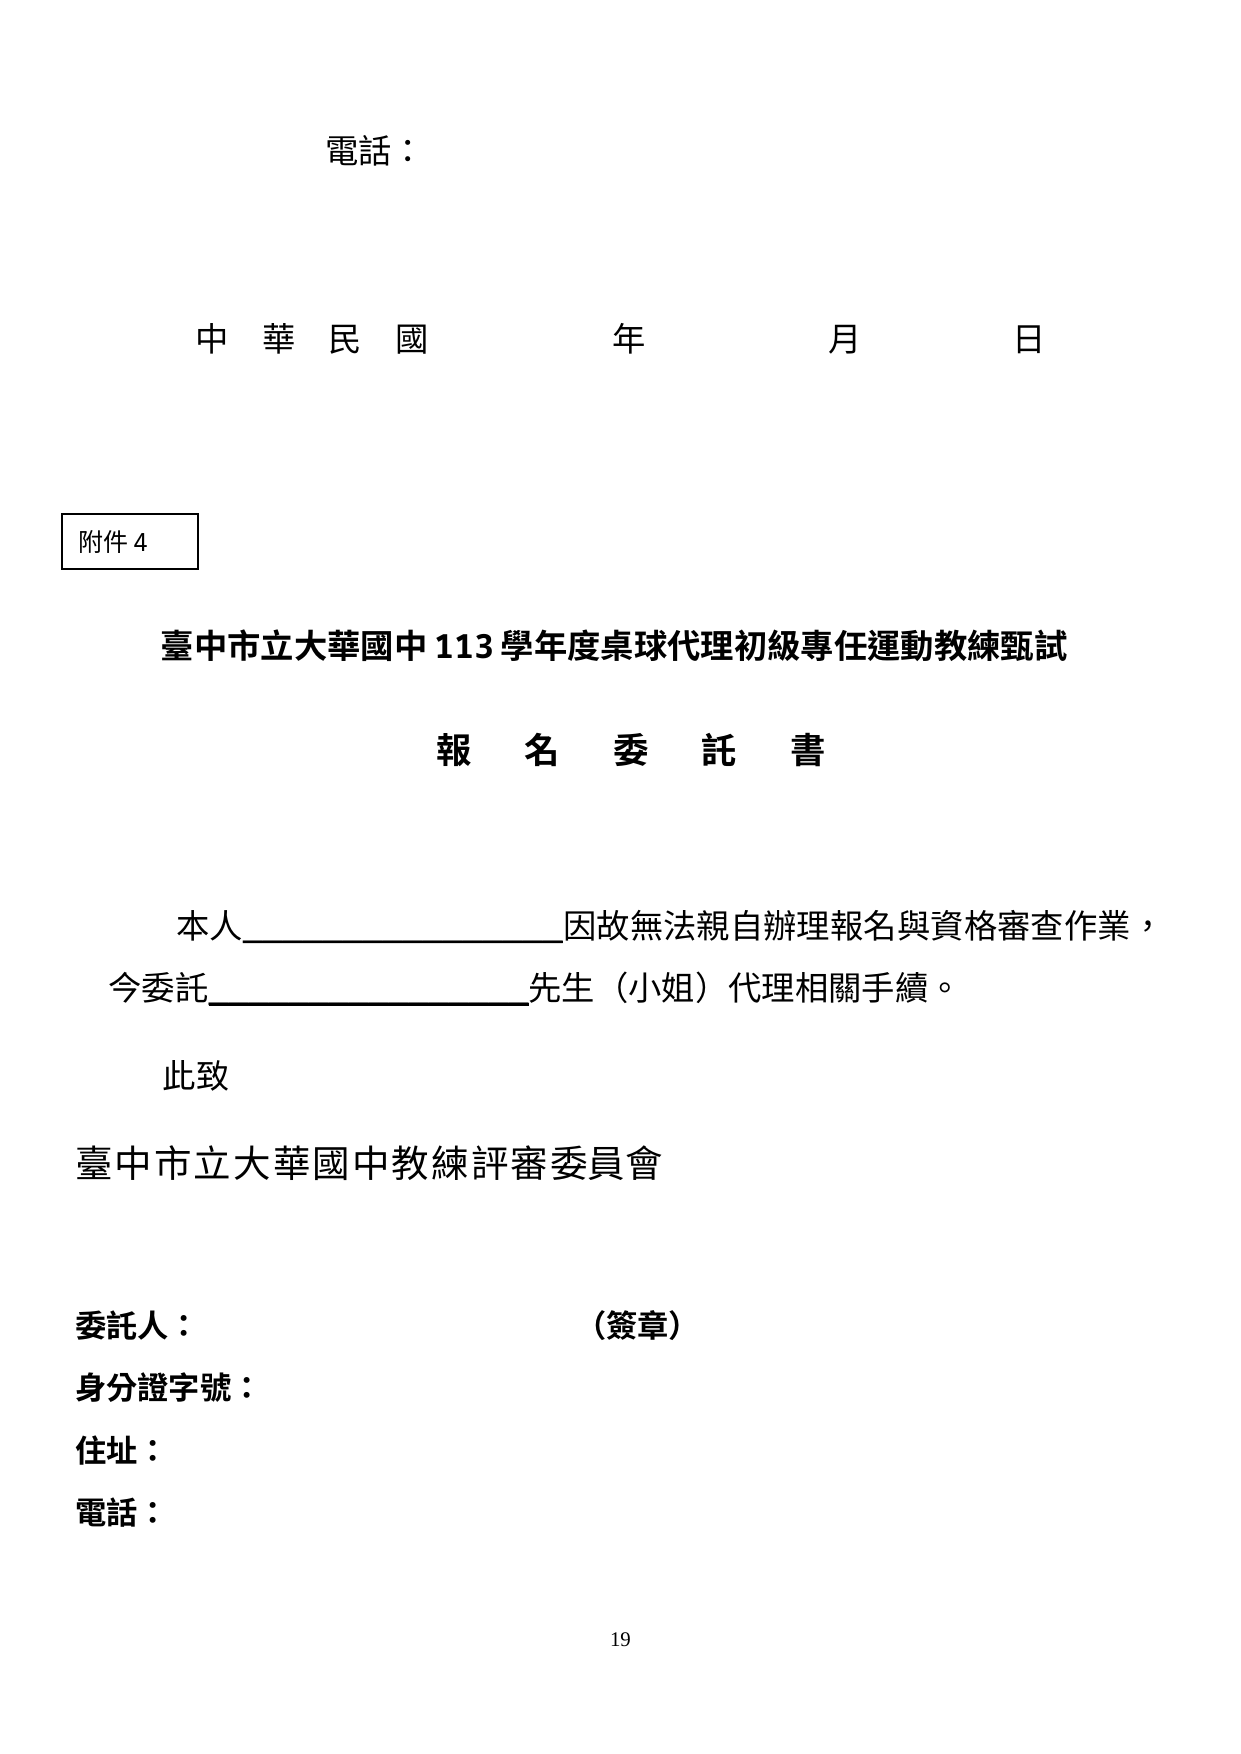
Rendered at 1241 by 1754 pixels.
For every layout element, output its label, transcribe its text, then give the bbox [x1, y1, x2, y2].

text 委託人： （簽章） [75, 1282, 1165, 1344]
text 電話： [75, 108, 1165, 170]
text 臺中市立大華國中113學年度桌球代理初級專任運動教練甄試 [54, 638, 1173, 663]
text 電話： [75, 1469, 1165, 1532]
text 此致 [75, 1032, 1165, 1094]
text 住址： [75, 1407, 1165, 1469]
text 臺中市立大華國中教練評審委員會 [75, 1119, 1165, 1182]
text 報 名 委 託 書 [75, 707, 1165, 769]
text 身分證字號： [75, 1344, 1165, 1407]
text 本人________________因故無法親自辦理報名與資格審查作業，今委託________________先生（小姐）代理相關手續。 [75, 882, 1165, 1007]
text 中 華 民 國 年 月 日 [75, 295, 1165, 358]
text 附件4 [78, 522, 182, 559]
